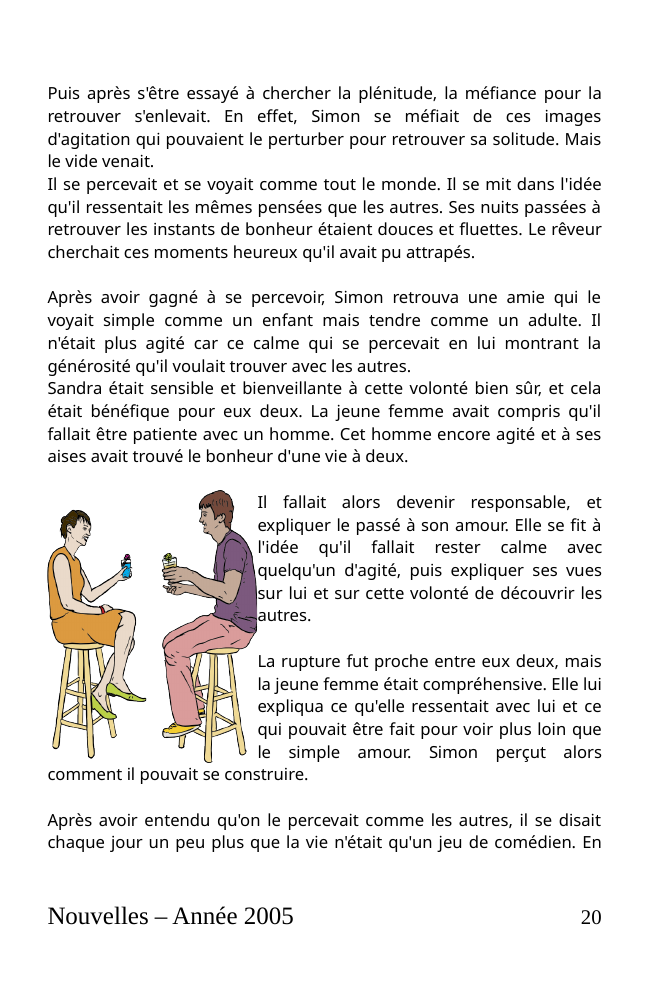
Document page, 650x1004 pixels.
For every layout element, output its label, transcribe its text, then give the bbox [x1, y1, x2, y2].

text Après avoir entendu qu'on le percevait comme les autres, il se disait chaque jour un peu plus que la vie n'était qu'un jeu de comédien. En [47, 808, 602, 854]
text Il se percevait et se voyait comme tout le monde. Il se mit dans l'idée qu'il ressentait les mêmes pensées que les autres. Ses nuits passées à retrouver les instants de bonheur étaient douces et fluettes. Le rêveur cherchait ces moments heureux qu'il avait pu attrapés. [47, 173, 602, 263]
text Après avoir gagné à se percevoir, Simon retrouva une amie qui le voyait simple comme un enfant mais tendre comme un adulte. Il n'était plus agité car ce calme qui se percevait en lui montrant la générosité qu'il voulait trouver avec les autres. [47, 286, 602, 377]
text La rupture fut proche entre eux deux, mais la jeune femme était compréhensive. Elle lui expliqua ce qu'elle ressentait avec lui et ce qui pouvait être fait pour voir plus loin que le simple amour. Simon perçut alors comment il pouvait se construire. [47, 649, 602, 786]
text Sandra était sensible et bienveillante à cette volonté bien sûr, et cela était bénéfique pour eux deux. La jeune femme avait compris qu'il fallait être patiente avec un homme. Cet homme encore agité et à ses aises avait trouvé le bonheur d'une vie à deux. [47, 377, 602, 468]
picture [47, 490, 258, 763]
text Puis après s'être essayé à chercher la plénitude, la méfiance pour la retrouver s'enlevait. En effet, Simon se méfiait de ces images d'agitation qui pouvaient le perturber pour retrouver sa solitude. Mais le vide venait. [47, 82, 602, 173]
text Il fallait alors devenir responsable, et expliquer le passé à son amour. Elle se fit à l'idée qu'il fallait rester calme avec quelqu'un d'agité, puis expliquer ses vues sur lui et sur cette volonté de découvrir les autres. [258, 491, 602, 627]
